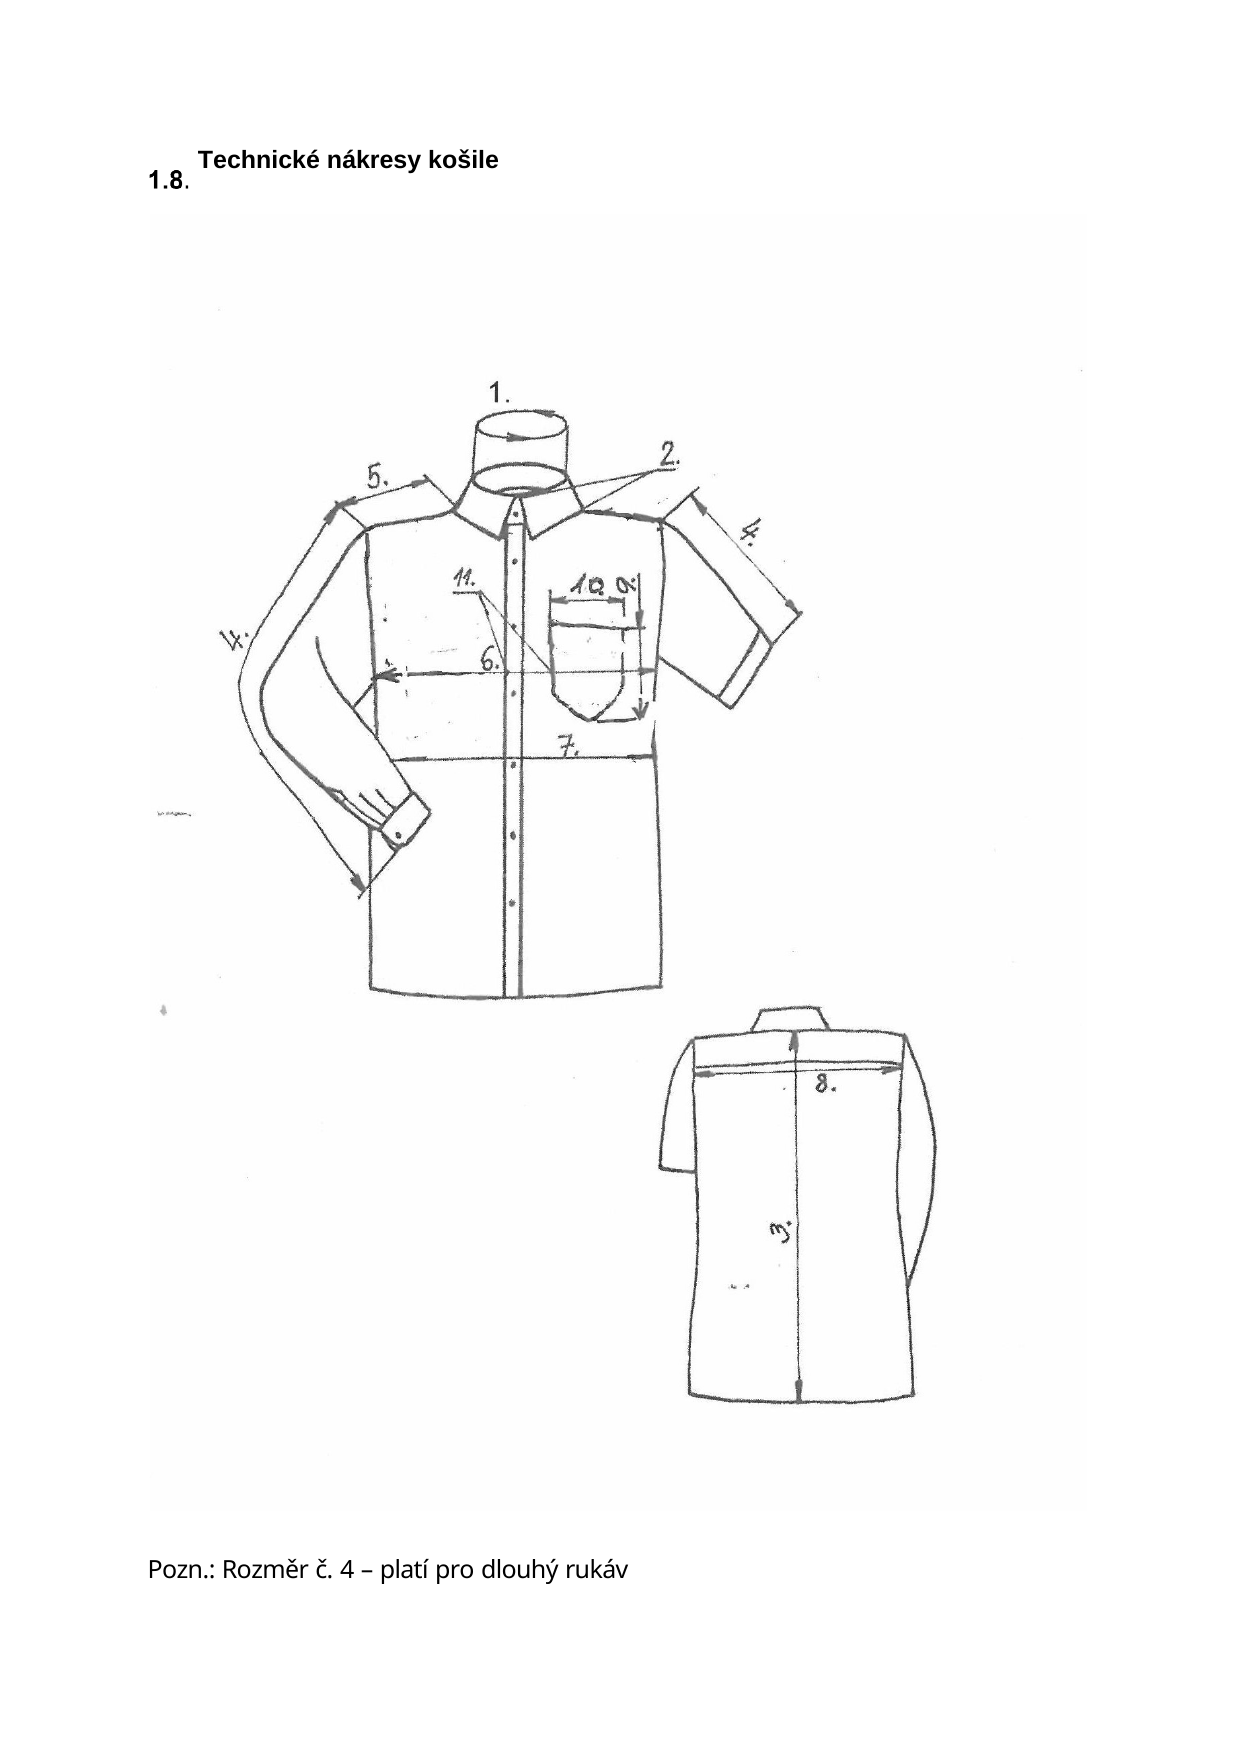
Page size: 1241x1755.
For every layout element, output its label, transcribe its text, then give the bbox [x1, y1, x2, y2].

text Pozn.: Rozměr č. 4 – platí pro dlouhý rukáv [147, 1552, 1211, 1586]
text Technické nákresy košile [149, 145, 1211, 189]
